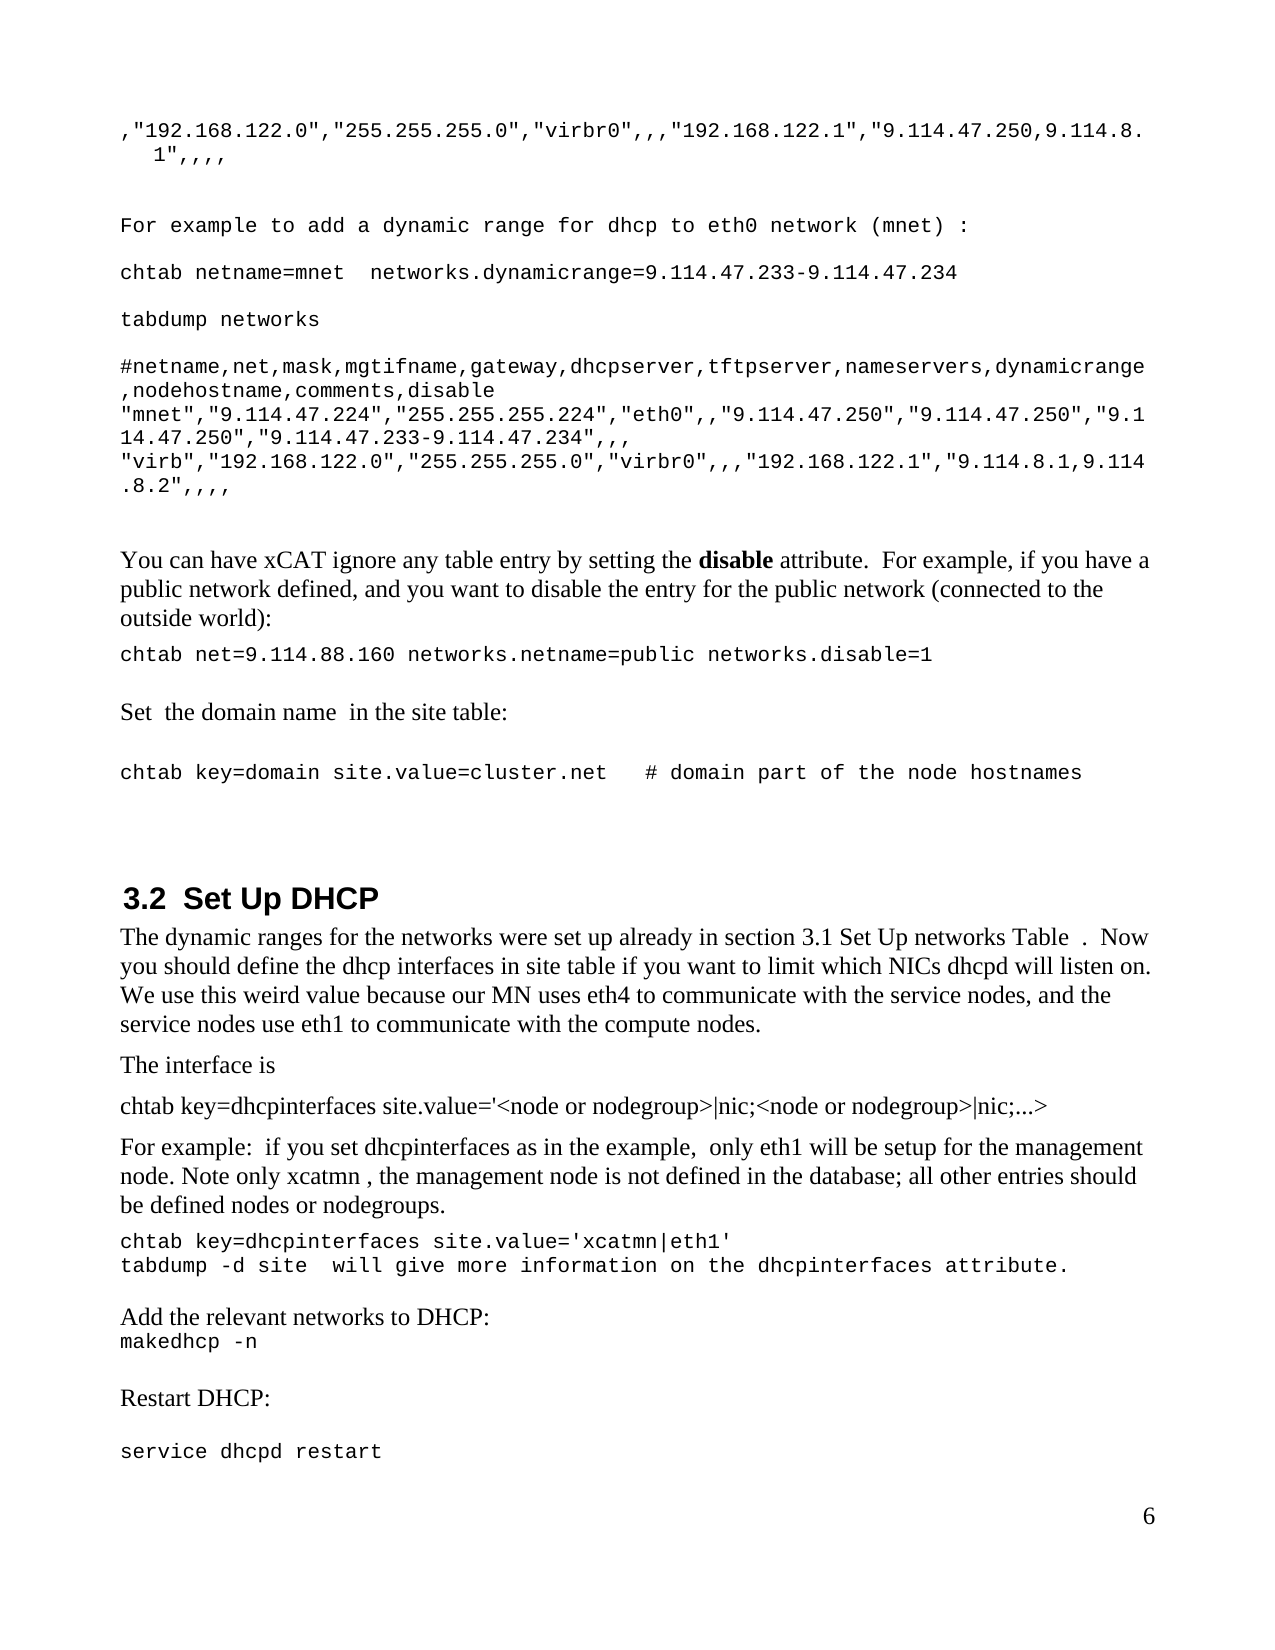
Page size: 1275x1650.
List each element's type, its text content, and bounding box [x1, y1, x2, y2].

text For example: if you set dhcpinterfaces as in the example, only eth1 will be setup for the management node. Note only xcatmn , the management node is not defined in the database; all other entries should be defined nodes or nodegroups. [120, 1132, 1155, 1219]
text tabdump networks [120, 309, 1155, 333]
text chtab key=dhcpinterfaces site.value='xcatmn|eth1' [120, 1231, 1155, 1255]
text tabdump -d site will give more information on the dhcpinterfaces attribute. [120, 1255, 1155, 1278]
text Set the domain name in the site table: [120, 697, 1155, 726]
text chtab key=dhcpinterfaces site.value='<node or nodegroup>|nic;<node or nodegroup>|nic;...> [120, 1091, 1155, 1120]
text chtab key=domain site.value=cluster.net # domain part of the node hostnames [120, 762, 1155, 785]
text service dhcpd restart [120, 1441, 1155, 1464]
subtitle Set Up DHCP [123, 880, 1155, 916]
text chtab net=9.114.88.160 networks.netname=public networks.disable=1 [120, 644, 1155, 668]
text "virb","192.168.122.0","255.255.255.0","virbr0",,,"192.168.122.1","9.114.8.1,9.114.8.2",,,, [120, 451, 1155, 498]
text The interface is [120, 1050, 1155, 1079]
text #netname,net,mask,mgtifname,gateway,dhcpserver,tftpserver,nameservers,dynamicrange,nodehostname,comments,disable [120, 356, 1155, 404]
text ,"192.168.122.0","255.255.255.0","virbr0",,,"192.168.122.1","9.114.47.250,9.114.8.1",,,, [120, 120, 1155, 167]
text makedhcp -n [120, 1331, 1155, 1354]
text For example to add a dynamic range for dhcp to eth0 network (mnet) : [120, 214, 1155, 238]
text You can have xCAT ignore any table entry by setting the disable attribute. For example, if you have a public network defined, and you want to disable the entry for the public network (connected to the outside world): [120, 546, 1155, 632]
text chtab netname=mnet networks.dynamicrange=9.114.47.233-9.114.47.234 [120, 262, 1155, 286]
text Restart DHCP: [120, 1383, 1155, 1412]
text The dynamic ranges for the networks were set up already in section 3.1 Set Up networks Table . Now you should define the dhcp interfaces in site table if you want to limit which NICs dhcpd will listen on. We use this weird value because our MN uses eth4 to communicate with the service nodes, and the service nodes use eth1 to communicate with the compute nodes. [120, 922, 1155, 1037]
text "mnet","9.114.47.224","255.255.255.224","eth0",,"9.114.47.250","9.114.47.250","9.114.47.250","9.114.47.233-9.114.47.234",,, [120, 404, 1155, 451]
text Add the relevant networks to DHCP: [120, 1302, 1155, 1331]
